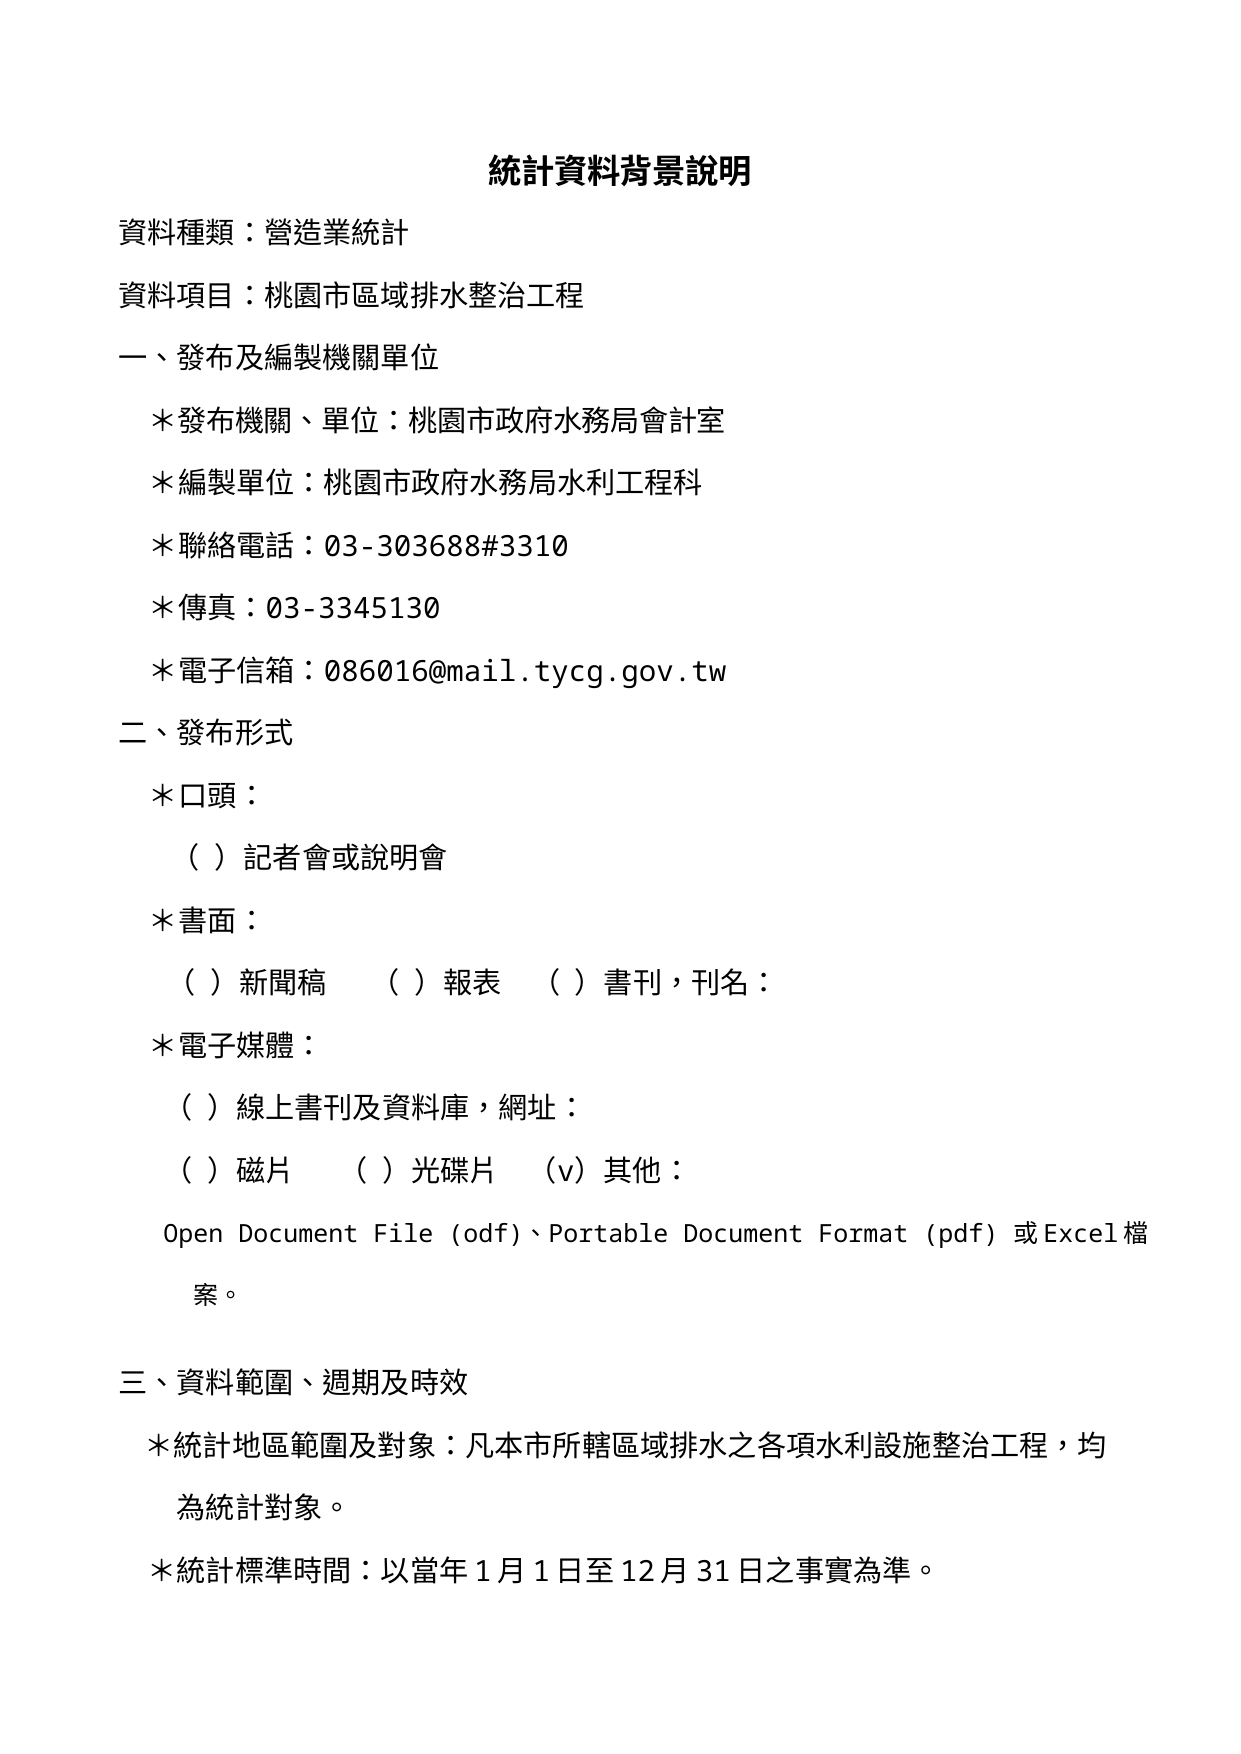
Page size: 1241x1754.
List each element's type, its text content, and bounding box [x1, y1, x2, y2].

text ＊編製單位：桃園市政府水務局水利工程科 [149, 439, 1122, 502]
text ＊統計地區範圍及對象：凡本市所轄區域排水之各項水利設施整治工程，均為統計對象。 [144, 1402, 1122, 1527]
text （ ）新聞稿 （ ）報表 （ ）書刊，刊名： [149, 939, 1122, 1002]
text ＊發布機關、單位：桃園市政府水務局會計室 [149, 377, 1122, 439]
text ＊電子信箱：086016@mail.tycg.gov.tw [149, 627, 1122, 689]
text ＊聯絡電話：03-303688#3310 [149, 502, 1122, 564]
text 統計資料背景說明 [118, 127, 1122, 189]
text 三、資料範圍、週期及時效 [118, 1339, 1122, 1402]
text ＊統計標準時間：以當年1月1日至12月31日之事實為準。 [118, 1527, 1122, 1589]
text 資料項目：桃園市區域排水整治工程 [118, 252, 1122, 314]
text （ ）線上書刊及資料庫，網址： [163, 1064, 1156, 1127]
list 口頭： [149, 752, 1122, 814]
text （ ）記者會或說明會 [118, 814, 1122, 877]
text ＊電子媒體： [149, 1002, 1122, 1064]
list 書面： [149, 877, 1122, 939]
text 二、發布形式 [118, 689, 1122, 752]
text Open Document File (odf)、Portable Document Format (pdf) 或Excel檔案。 [163, 1189, 1156, 1314]
text （ ）磁片 （ ）光碟片 （v）其他： [163, 1127, 1156, 1189]
text 資料種類：營造業統計 [118, 189, 1122, 252]
text ＊傳真：03-3345130 [149, 564, 1122, 627]
text 一、發布及編製機關單位 [118, 314, 1122, 377]
